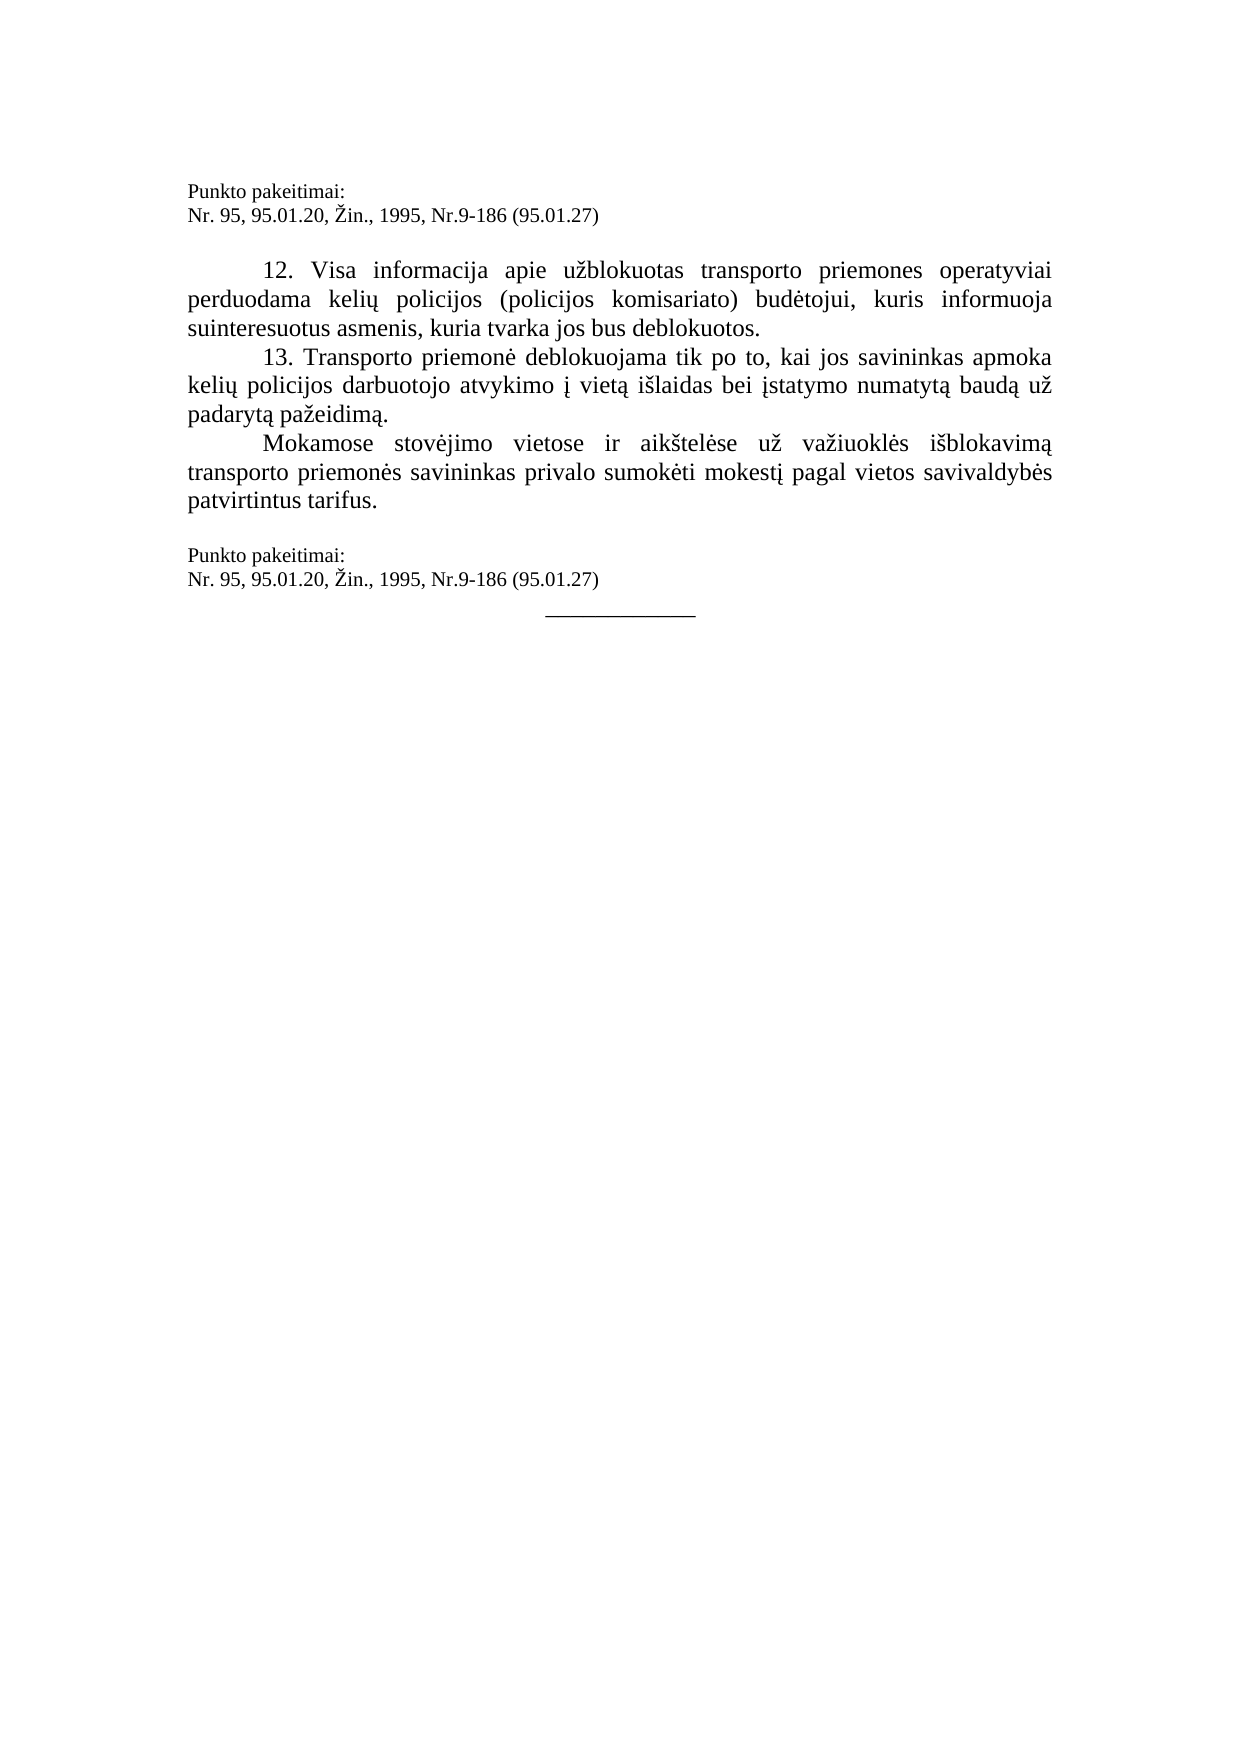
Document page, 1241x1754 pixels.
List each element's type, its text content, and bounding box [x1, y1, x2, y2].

text Nr. 95, 95.01.20, Žin., 1995, Nr.9-186 (95.01.27) [187, 203, 1053, 227]
text Punkto pakeitimai: [187, 179, 1053, 203]
text 12. Visa informacija apie užblokuotas transporto priemones operatyviai perduodama kelių policijos (policijos komisariato) budėtojui, kuris informuoja suinteresuotus asmenis, kuria tvarka jos bus deblokuotos. [187, 256, 1053, 342]
text Nr. 95, 95.01.20, Žin., 1995, Nr.9-186 (95.01.27) [187, 567, 1053, 591]
text 13. Transporto priemonė deblokuojama tik po to, kai jos savininkas apmoka kelių policijos darbuotojo atvykimo į vietą išlaidas bei įstatymo numatytą baudą už padarytą pažeidimą. [187, 342, 1053, 428]
text Mokamose stovėjimo vietose ir aikštelėse už važiuoklės išblokavimą transporto priemonės savininkas privalo sumokėti mokestį pagal vietos savivaldybės patvirtintus tarifus. [187, 428, 1053, 514]
text ____________ [187, 591, 1053, 620]
text Punkto pakeitimai: [187, 543, 1053, 567]
